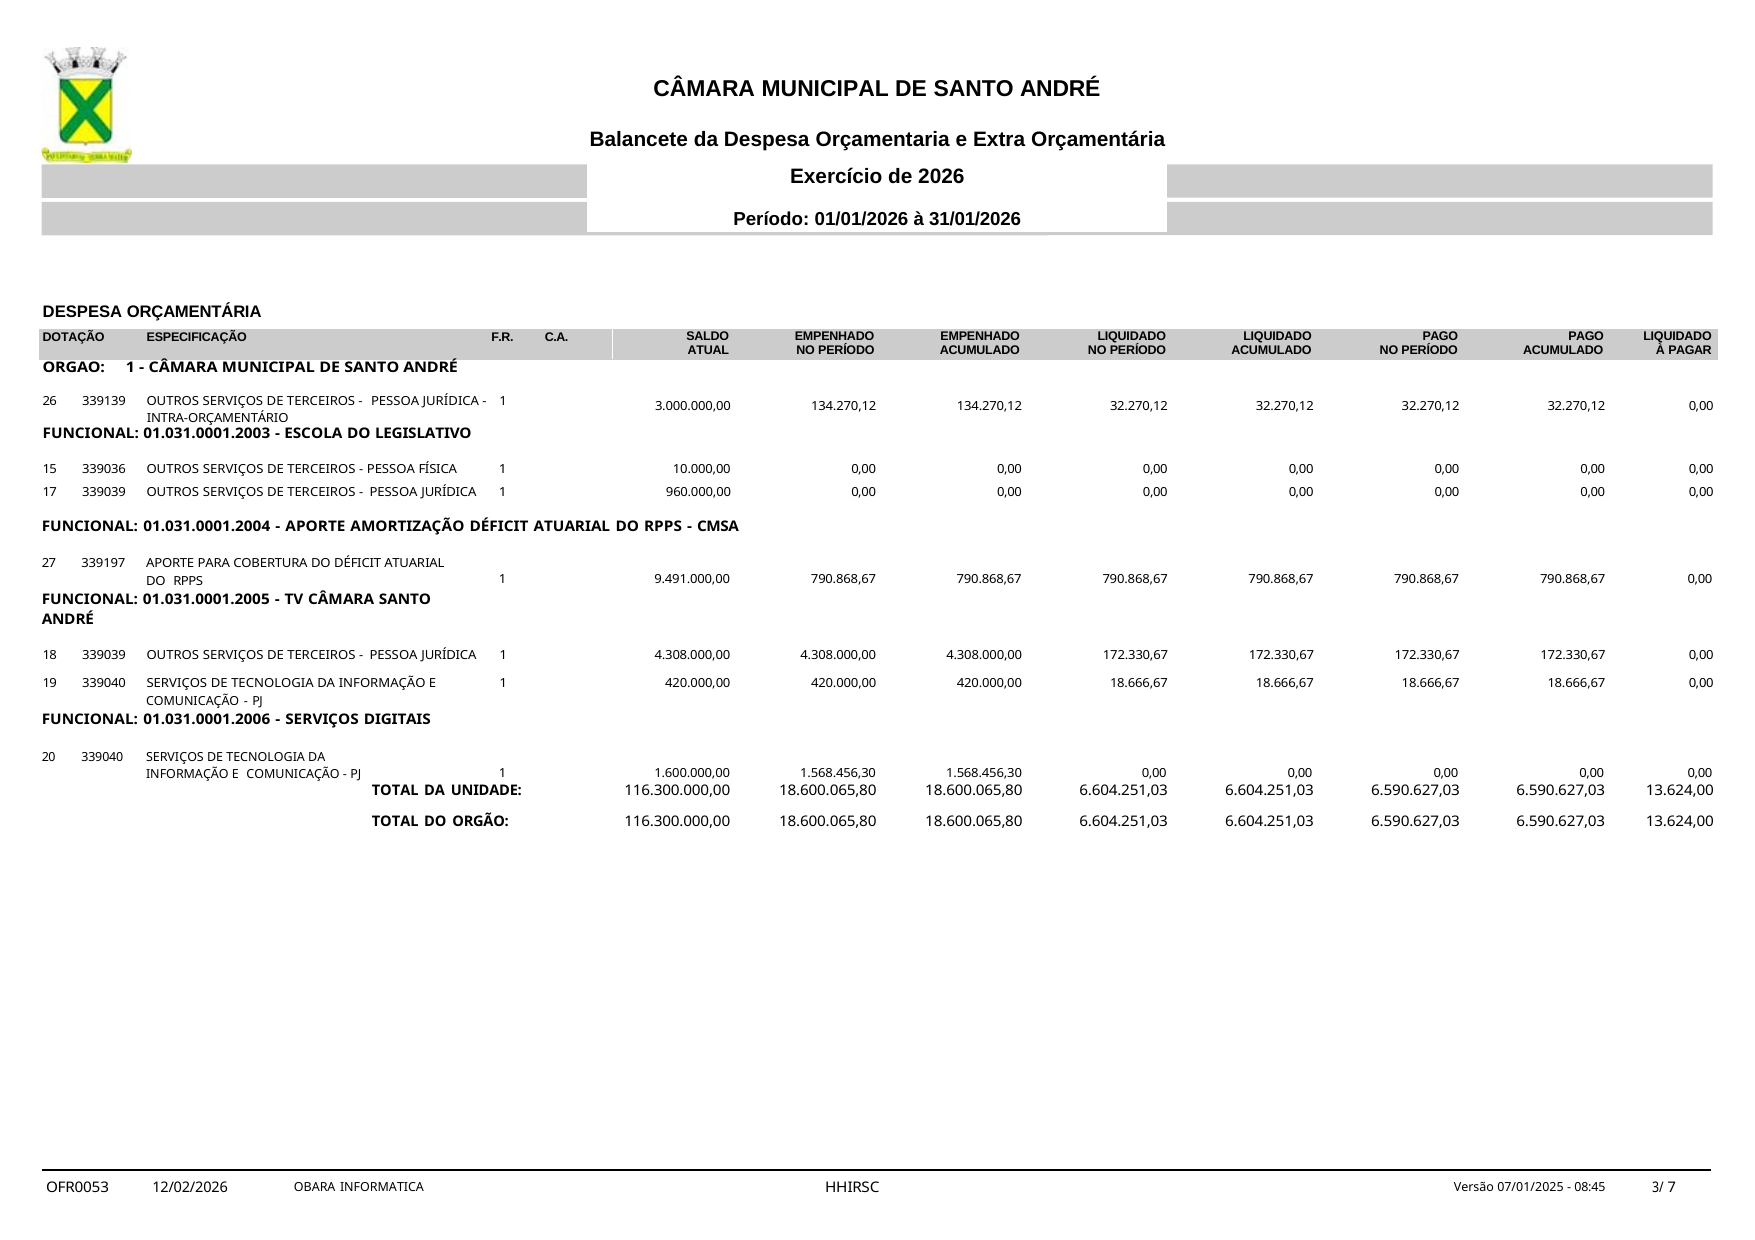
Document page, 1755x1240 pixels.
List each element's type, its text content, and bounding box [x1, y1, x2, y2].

table_cell 6.604.251,03 [1051, 807, 1197, 832]
table_header 116.300.000,00 [574, 782, 755, 807]
table_cell 32.270,12 [1347, 360, 1492, 441]
table_cell 1 [477, 670, 581, 692]
text 1 1.600.000,00 1.568.456,30 1.568.456,30 0,00 0,00 0,00 0,00 0,00 [498, 764, 1725, 781]
table_cell 6.590.627,03 [1343, 807, 1488, 832]
table_header 172.330,67 [1063, 648, 1208, 670]
table_cell 18.666,67 [1208, 670, 1354, 692]
table_cell 116.300.000,00 [574, 807, 755, 832]
table_header 18 339039 OUTROS SERVIÇOS DE TERCEIROS - PESSOA JURÍDICA [39, 648, 477, 670]
table_header 6.590.627,03 [1343, 782, 1488, 807]
table_cell 32.270,12 [1492, 360, 1625, 441]
table_cell 0,00 [1647, 670, 1717, 692]
table_cell 0,00 [1625, 360, 1718, 441]
table_cell LIQUIDADO ACUMULADO [1200, 329, 1347, 359]
table_cell SALDO ATUAL [613, 329, 763, 359]
table_cell 17 339039 OUTROS SERVIÇOS DE TERCEIROS - PESSOA JURÍDICA [39, 479, 477, 501]
text FUNCIONAL: 01.031.0001.2005 - TV CÂMARA SANTO ANDRÉ [42, 589, 483, 629]
table_header DESPESA ORÇAMENTÁRIA [39, 303, 477, 328]
text FUNCIONAL: 01.031.0001.2004 - APORTE AMORTIZAÇÃO DÉFICIT ATUARIAL DO RPPS - CMSA [42, 516, 1725, 536]
table_cell 0,00 [1055, 479, 1200, 501]
table_cell 18.600.065,80 [755, 807, 901, 832]
table_cell 18.600.065,80 [901, 807, 1051, 832]
table_cell 420.000,00 [911, 670, 1062, 692]
table_cell 6.590.627,03 [1488, 807, 1626, 832]
table_cell EMPENHADO ACUMULADO [908, 329, 1055, 359]
table_cell 0,00 [908, 479, 1055, 501]
table_cell 0,00 [1347, 441, 1492, 479]
table_header 172.330,67 [1208, 648, 1354, 670]
table_cell DOTAÇÃO ESPECIFICAÇÃO F.R. [39, 329, 530, 359]
table_cell 19 339040 SERVIÇOS DE TECNOLOGIA DA INFORMAÇÃO E [39, 670, 477, 692]
text FUNCIONAL: 01.031.0001.2006 - SERVIÇOS DIGITAIS [42, 709, 1725, 729]
table_cell PAGO ACUMULADO [1492, 329, 1625, 359]
table_cell 6.604.251,03 [1197, 807, 1342, 832]
table_cell 0,00 [1492, 441, 1625, 479]
table_header [477, 303, 1718, 328]
table_cell 0,00 [1492, 479, 1625, 501]
table_cell PAGO NO PERÍODO [1347, 329, 1492, 359]
table_cell 10.000,00 [530, 441, 763, 479]
table_cell 13.624,00 [1626, 807, 1717, 832]
table_cell 18.666,67 [1063, 670, 1208, 692]
table_cell 134.270,12 [763, 360, 908, 441]
table_cell 32.270,12 [1055, 360, 1200, 441]
table_cell 420.000,00 [581, 670, 765, 692]
table_cell TOTAL DO ORGÃO: [368, 807, 574, 832]
table_header TOTAL DA UNIDADE: [368, 782, 574, 807]
table_header 4.308.000,00 [911, 648, 1062, 670]
table_header 6.604.251,03 [1051, 782, 1197, 807]
table_cell 134.270,12 [908, 360, 1055, 441]
table_cell 0,00 [763, 479, 908, 501]
table_cell LIQUIDADO NO PERÍODO [1055, 329, 1200, 359]
text 20 339040 SERVIÇOS DE TECNOLOGIA DA INFORMAÇÃO E COMUNICAÇÃO - PJ [42, 748, 411, 782]
table_cell 960.000,00 [530, 479, 763, 501]
table_header 18.600.065,80 [755, 782, 901, 807]
table_cell EMPENHADO NO PERÍODO [763, 329, 908, 359]
table_cell LIQUIDADO À PAGAR [1625, 329, 1718, 359]
table_header 172.330,67 [1500, 648, 1647, 670]
table_cell 1 [477, 441, 530, 479]
table_header 172.330,67 [1354, 648, 1500, 670]
table_cell 1 [477, 479, 530, 501]
table_header 6.604.251,03 [1197, 782, 1342, 807]
text 1 9.491.000,00 790.868,67 790.868,67 790.868,67 790.868,67 790.868,67 790.868,67 0,00 [498, 571, 1725, 588]
table_cell ORGAO: 1 - CÂMARA MUNICIPAL DE SANTO ANDRÉ 26 339139 OUTROS SERVIÇOS DE TERCEIROS - PESSOA JURÍDICA - 1 INTRA-ORÇAMENTÁRIO FUNCIONAL: 01.031.0001.2003 - ESCOLA DO LEGISLATIVO [39, 360, 530, 441]
table_header 13.624,00 [1626, 782, 1717, 807]
text 27 339197 APORTE PARA COBERTURA DO DÉFICIT ATUARIAL DO RPPS [42, 554, 446, 589]
table_header 6.590.627,03 [1488, 782, 1626, 807]
table_cell 32.270,12 [1200, 360, 1347, 441]
table_cell 0,00 [1625, 479, 1718, 501]
table_cell 0,00 [1625, 441, 1718, 479]
table_cell 18.666,67 [1354, 670, 1500, 692]
table_cell 3.000.000,00 [613, 360, 763, 441]
table_cell 0,00 [1055, 441, 1200, 479]
table_cell 18.666,67 [1500, 670, 1647, 692]
table_header 1 [477, 648, 581, 670]
table_cell 420.000,00 [765, 670, 911, 692]
table_cell 0,00 [908, 441, 1055, 479]
table_cell 0,00 [1200, 441, 1347, 479]
table_cell 0,00 [763, 441, 908, 479]
table_cell 0,00 [1200, 479, 1347, 501]
table_header 4.308.000,00 [765, 648, 911, 670]
table_header 0,00 [1647, 648, 1717, 670]
table_cell 15 339036 OUTROS SERVIÇOS DE TERCEIROS - PESSOA FÍSICA [39, 441, 477, 479]
table_header 18.600.065,80 [901, 782, 1051, 807]
table_cell [530, 360, 612, 441]
text COMUNICAÇÃO - PJ [146, 692, 1725, 709]
table_cell 0,00 [1347, 479, 1492, 501]
table_header 4.308.000,00 [581, 648, 765, 670]
table_cell C.A. [530, 329, 612, 359]
